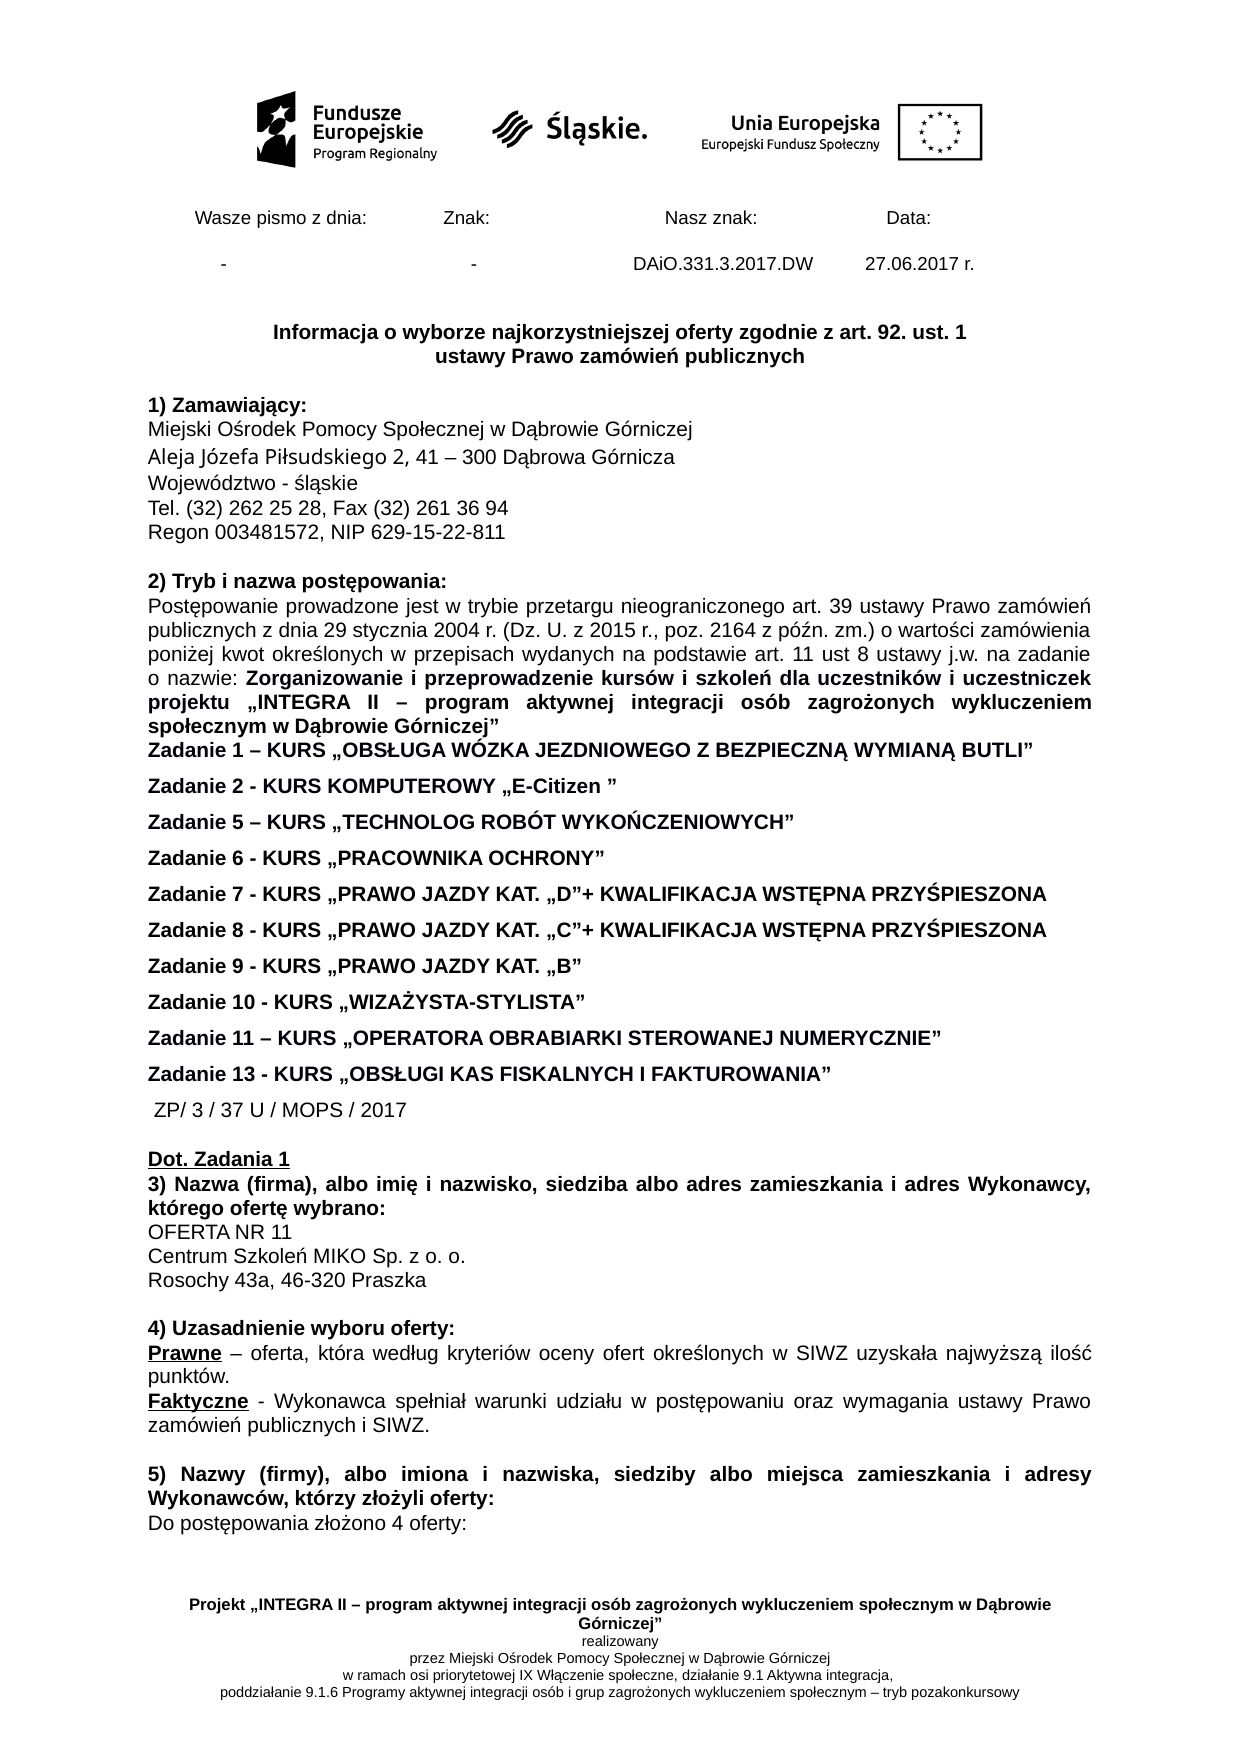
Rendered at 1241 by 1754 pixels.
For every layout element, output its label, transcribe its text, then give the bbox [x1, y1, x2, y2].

text 2) Tryb i nazwa postępowania: [148, 569, 1093, 593]
text OFERTA NR 11 [148, 1220, 1093, 1244]
text Zadanie 13 - KURS „Obsługi kas fiskalnych i fakturowania” [148, 1062, 1093, 1086]
text ZP/ 3 / 37 U / MOPS / 2017 [148, 1098, 1093, 1122]
text Zadanie 10 - Kurs „Wizażysta-stylista” [148, 990, 1093, 1014]
text Prawne – oferta, która według kryteriów oceny ofert określonych w SIWZ uzyskała najwyższą ilość punktów. [148, 1340, 1093, 1388]
text 4) Uzasadnienie wyboru oferty: [148, 1316, 1093, 1340]
text Rosochy 43a, 46-320 Praszka [148, 1268, 1093, 1292]
text Centrum Szkoleń MIKO Sp. z o. o. [148, 1244, 1093, 1268]
text 5) Nazwy (firmy), albo imiona i nazwiska, siedziby albo miejsca zamieszkania i adresy Wykonawców, którzy złożyli oferty: [148, 1462, 1093, 1510]
subtitle Zadanie 2 - KURS KOMPUTEROWY „E-Citizen ” [148, 774, 1093, 798]
text Tel. (32) 262 25 28, Fax (32) 261 36 94 [148, 496, 1093, 519]
subtitle Zadanie 1 – KURS „OBSŁUGA WÓZKA JEZDNIOWEGO Z BEZPIECZNĄ WYMIANĄ BUTLI” [148, 738, 1093, 762]
text Zadanie 7 - KURS „PRAWO JAZDY KAT. „D”+ KWALIFIKACJA WSTĘPNA PRZYŚPIESZONA [148, 882, 1093, 906]
text Dot. Zadania 1 [148, 1147, 1093, 1171]
text Do postępowania złożono 4 oferty: [148, 1511, 1093, 1534]
text Faktyczne - Wykonawca spełniał warunki udziału w postępowaniu oraz wymagania ustawy Prawo zamówień publicznych i SIWZ. [148, 1389, 1093, 1437]
text Informacja o wyborze najkorzystniejszej oferty zgodnie z art. 92. ust. 1 ustawy Prawo zamówień publicznych [148, 319, 1093, 367]
text Województwo - śląskie [148, 471, 1093, 495]
text Aleja Józefa Piłsudskiego 2, 41 – 300 Dąbrowa Górnicza [148, 442, 1093, 470]
text Regon 003481572, NIP 629-15-22-811 [148, 520, 1093, 544]
text 3) Nazwa (firma), albo imię i nazwisko, siedziba albo adres zamieszkania i adres Wykonawcy, którego ofertę wybrano: [148, 1171, 1093, 1219]
text 1) Zamawiający: [148, 393, 1093, 417]
text Postępowanie prowadzone jest w trybie przetargu nieograniczonego art. 39 ustawy Prawo zamówień publicznych z dnia 29 stycznia 2004 r. (Dz. U. z 2015 r., poz. 2164 z późn. zm.) o wartości zamówienia poniżej kwot określonych w przepisach wydanych na podstawie art. 11 ust 8 ustawy j.w. na zadanie o nazwie: Zorganizowanie i przeprowadzenie kursów i szkoleń dla uczestników i uczestniczek projektu „INTEGRA II – program aktywnej integracji osób zagrożonych wykluczeniem społecznym w Dąbrowie Górniczej” [148, 594, 1093, 738]
text Wasze pismo z dnia: Znak: Nasz znak: Data: [148, 207, 1093, 228]
text Zadanie 6 - KURS „PRACOWNIKA OCHRONY” [148, 846, 1093, 870]
subtitle Zadanie 5 – KURS „TECHNOLOG ROBÓT WYKOŃCZENIOWYCH” [148, 810, 1093, 834]
text Zadanie 8 - KURS „PRAWO JAZDY KAT. „C”+ KWALIFIKACJA WSTĘPNA PRZYŚPIESZONA [148, 918, 1093, 942]
subtitle Zadanie 11 – KURS „Operatora obrabiarki sterowanej numerycznie” [148, 1026, 1093, 1050]
text Miejski Ośrodek Pomocy Społecznej w Dąbrowie Górniczej [148, 417, 1093, 441]
text Zadanie 9 - KURS „PRAWO JAZDY KAT. „B” [148, 954, 1093, 978]
text - - DAiO.331.3.2017.DW 27.06.2017 r. [148, 252, 1093, 274]
